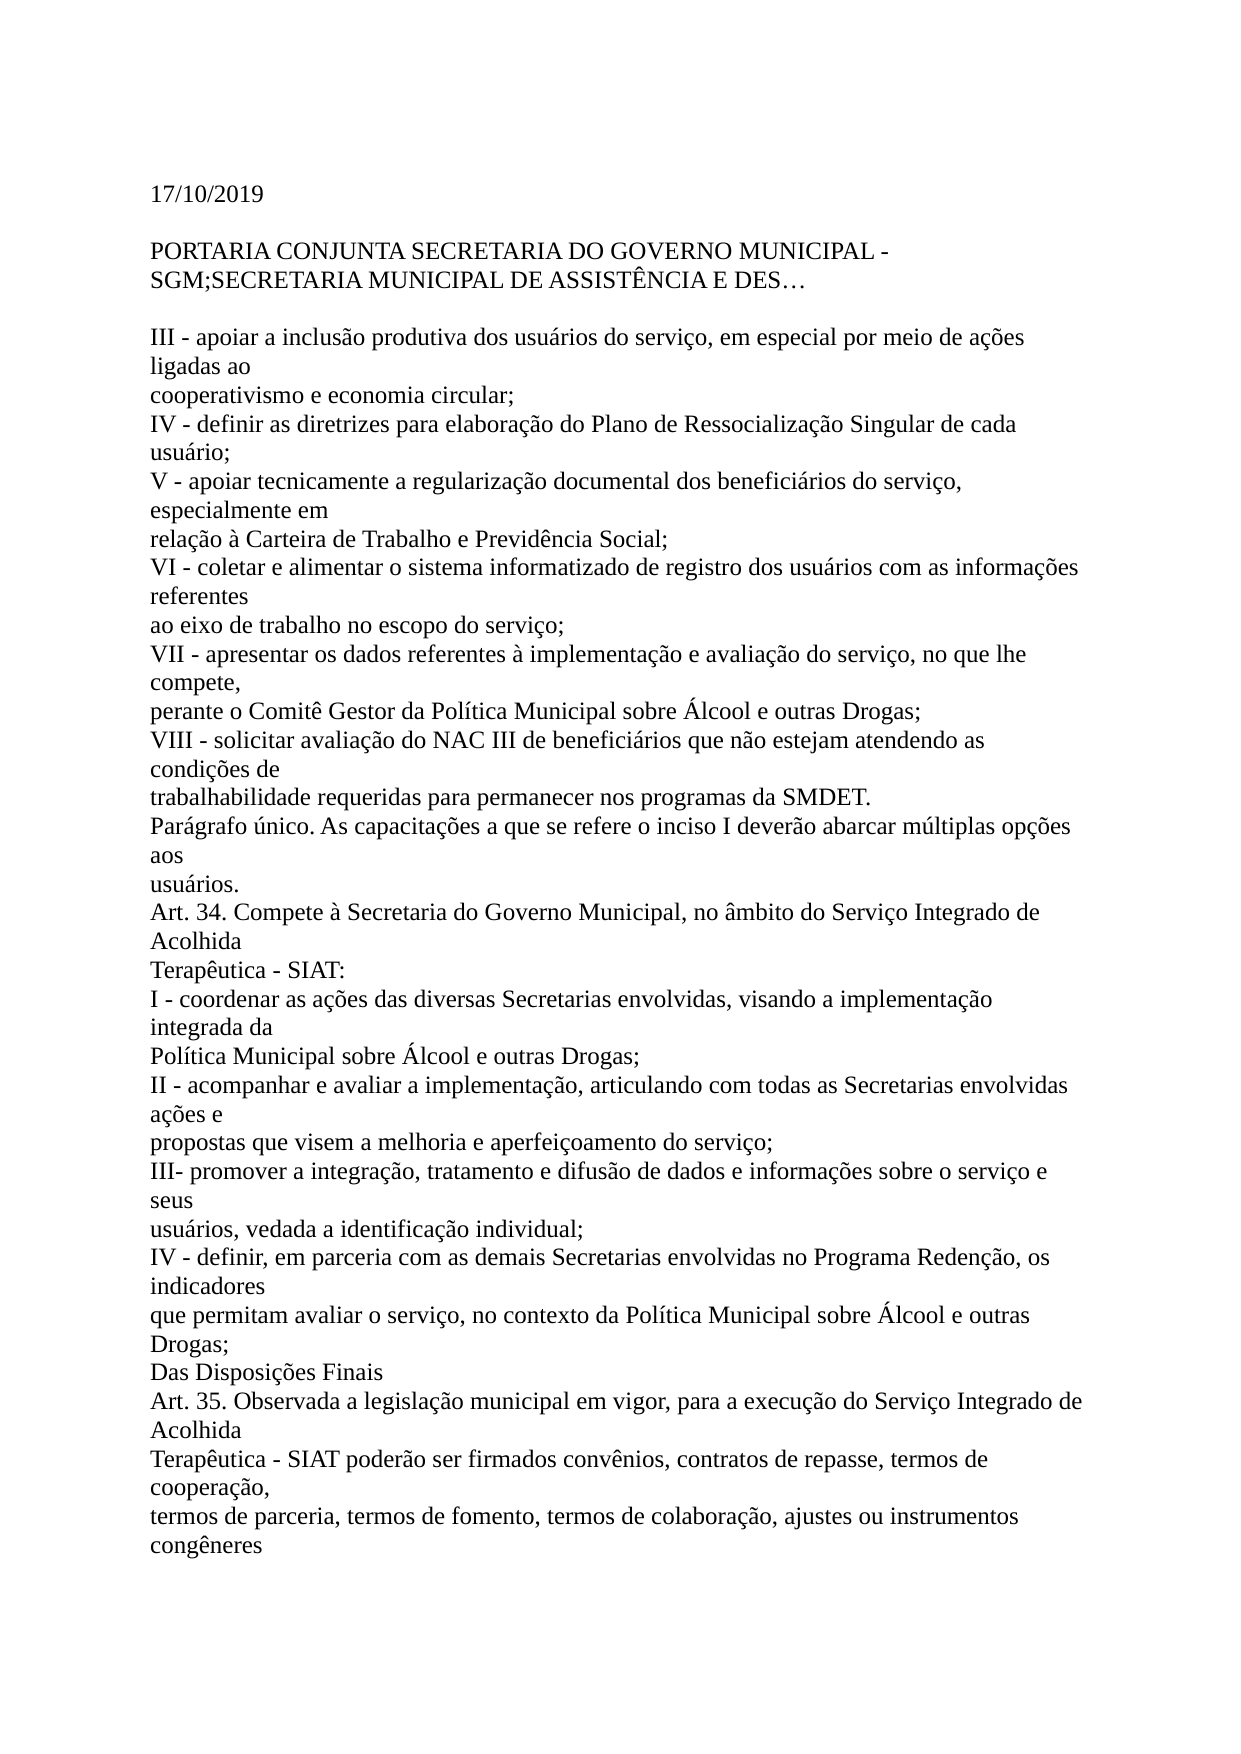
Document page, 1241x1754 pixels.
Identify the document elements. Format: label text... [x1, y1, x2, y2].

text PORTARIA CONJUNTA SECRETARIA DO GOVERNO MUNICIPAL - SGM;SECRETARIA MUNICIPAL DE ASSISTÊNCIA E DES… [150, 236, 1090, 294]
text III- promover a integração, tratamento e difusão de dados e informações sobre o serviço e seus [150, 1156, 1090, 1214]
text III - apoiar a inclusão produtiva dos usuários do serviço, em especial por meio de ações ligadas ao [150, 322, 1090, 380]
text I - coordenar as ações das diversas Secretarias envolvidas, visando a implementação integrada da [150, 984, 1090, 1041]
text trabalhabilidade requeridas para permanecer nos programas da SMDET. [150, 782, 1090, 811]
text Política Municipal sobre Álcool e outras Drogas; [150, 1041, 1090, 1070]
text cooperativismo e economia circular; [150, 380, 1090, 409]
text V - apoiar tecnicamente a regularização documental dos beneficiários do serviço, especialmente em [150, 466, 1090, 524]
text IV - definir, em parceria com as demais Secretarias envolvidas no Programa Redenção, os indicadores [150, 1242, 1090, 1300]
text Parágrafo único. As capacitações a que se refere o inciso I deverão abarcar múltiplas opções aos [150, 811, 1090, 869]
text usuários. [150, 869, 1090, 897]
text relação à Carteira de Trabalho e Previdência Social; [150, 524, 1090, 552]
text termos de parceria, termos de fomento, termos de colaboração, ajustes ou instrumentos congêneres [150, 1501, 1090, 1559]
text VI - coletar e alimentar o sistema informatizado de registro dos usuários com as informações referentes [150, 552, 1090, 610]
text Art. 34. Compete à Secretaria do Governo Municipal, no âmbito do Serviço Integrado de Acolhida [150, 897, 1090, 955]
text propostas que visem a melhoria e aperfeiçoamento do serviço; [150, 1127, 1090, 1156]
text Das Disposições Finais [150, 1357, 1090, 1386]
text VIII - solicitar avaliação do NAC III de beneficiários que não estejam atendendo as condições de [150, 725, 1090, 782]
text usuários, vedada a identificação individual; [150, 1214, 1090, 1242]
text que permitam avaliar o serviço, no contexto da Política Municipal sobre Álcool e outras Drogas; [150, 1300, 1090, 1357]
text perante o Comitê Gestor da Política Municipal sobre Álcool e outras Drogas; [150, 696, 1090, 725]
text ao eixo de trabalho no escopo do serviço; [150, 610, 1090, 639]
text VII - apresentar os dados referentes à implementação e avaliação do serviço, no que lhe compete, [150, 639, 1090, 696]
text Terapêutica - SIAT: [150, 955, 1090, 984]
text 17/10/2019 [150, 179, 1090, 207]
text Art. 35. Observada a legislação municipal em vigor, para a execução do Serviço Integrado de Acolhida [150, 1386, 1090, 1444]
text II - acompanhar e avaliar a implementação, articulando com todas as Secretarias envolvidas ações e [150, 1070, 1090, 1127]
text IV - definir as diretrizes para elaboração do Plano de Ressocialização Singular de cada usuário; [150, 409, 1090, 466]
text Terapêutica - SIAT poderão ser firmados convênios, contratos de repasse, termos de cooperação, [150, 1444, 1090, 1501]
